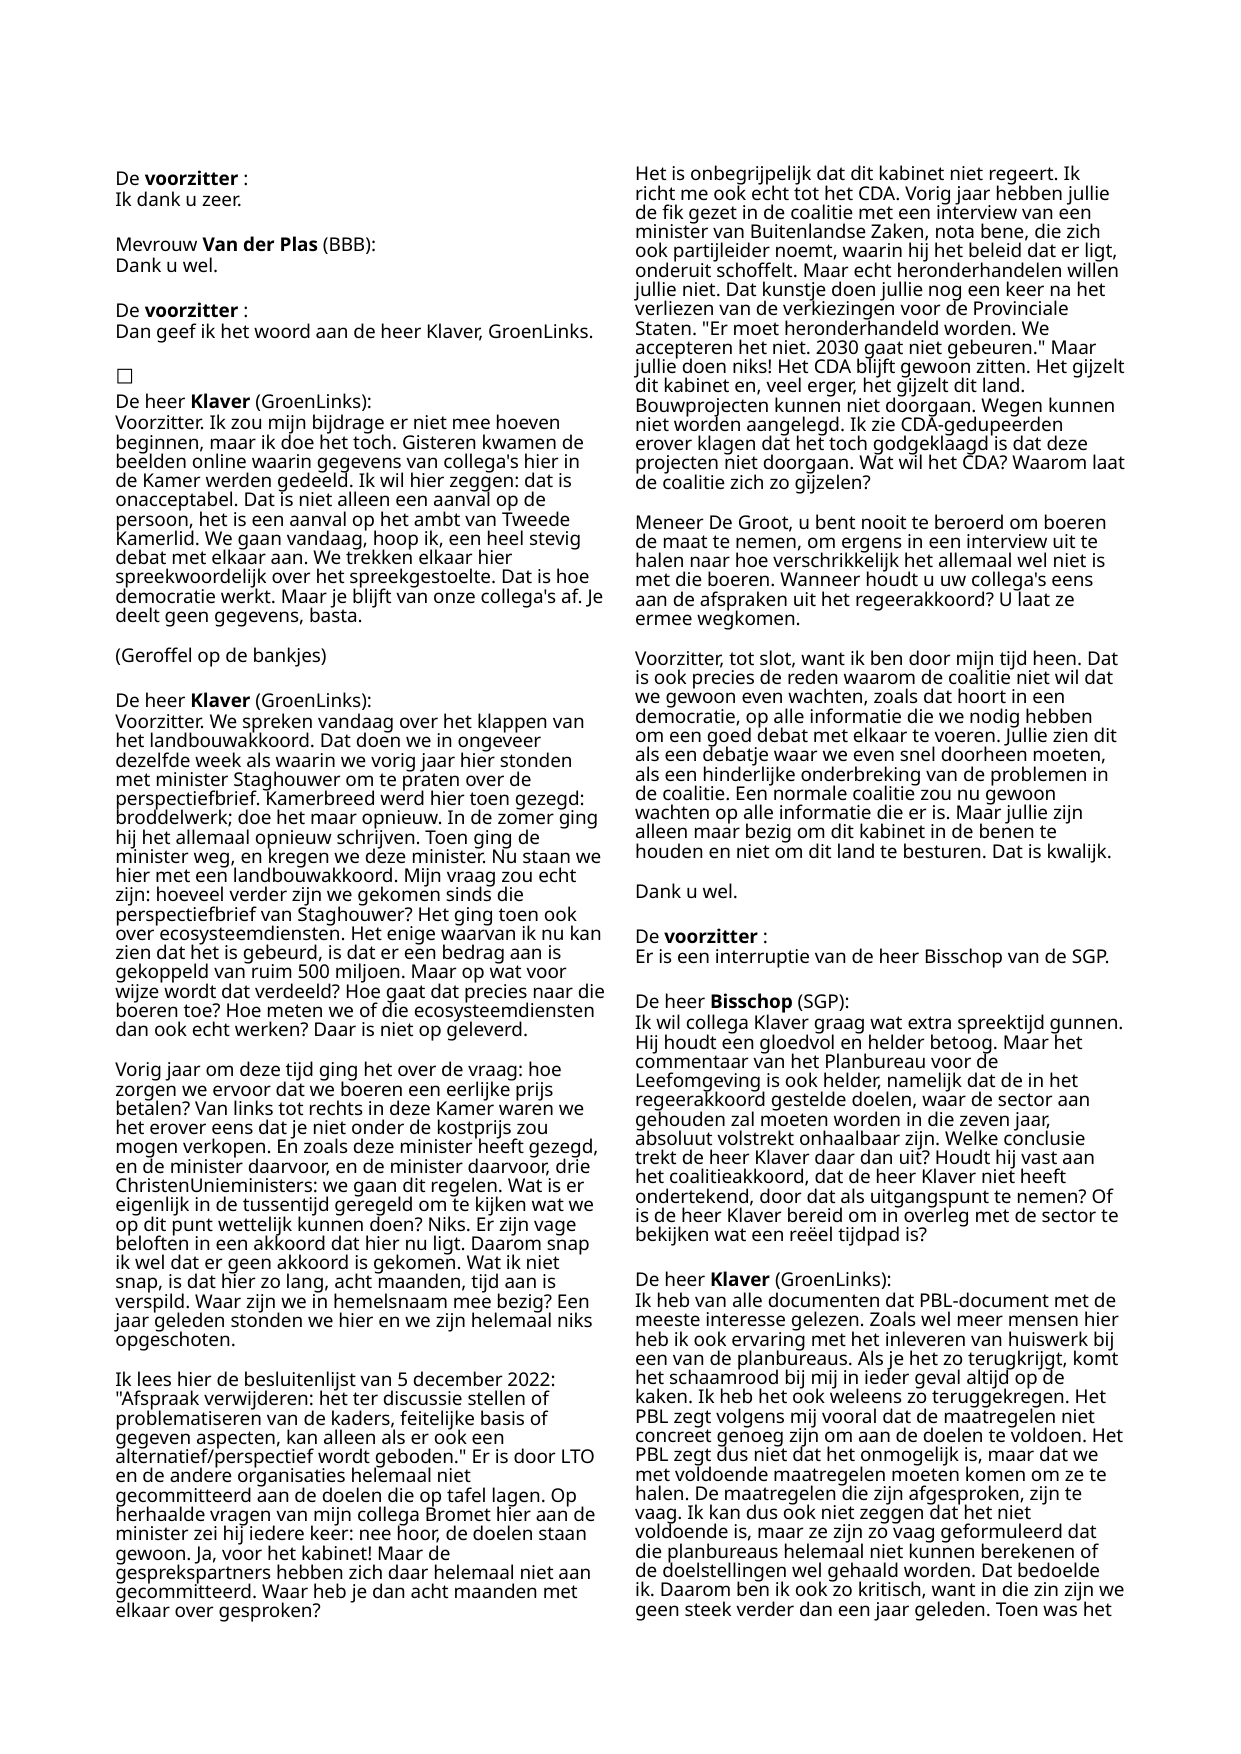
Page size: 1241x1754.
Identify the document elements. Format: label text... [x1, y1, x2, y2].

text De voorzitter : [115, 165, 605, 191]
text De voorzitter : [115, 297, 605, 323]
text Ik dank u zeer. [115, 191, 605, 210]
text Ik lees hier de besluitenlijst van 5 december 2022: "Afspraak verwijderen: het ter discussie stellen of problematiseren van de kaders, feitelijke basis of gegeven aspecten, kan alleen als er ook een alternatief/perspectief wordt geboden." Er is door LTO en de andere organisaties helemaal niet gecommitteerd aan de doelen die op tafel lagen. Op herhaalde vragen van mijn collega Bromet hier aan de minister zei hij iedere keer: nee hoor, de doelen staan gewoon. Ja, voor het kabinet! Maar de gesprekspartners hebben zich daar helemaal niet aan gecommitteerd. Waar heb je dan acht maanden met elkaar over gesproken? [115, 1371, 605, 1622]
text Vorig jaar om deze tijd ging het over de vraag: hoe zorgen we ervoor dat we boeren een eerlijke prijs betalen? Van links tot rechts in deze Kamer waren we het erover eens dat je niet onder de kostprijs zou mogen verkopen. En zoals deze minister heeft gezegd, en de minister daarvoor, en de minister daarvoor, drie ChristenUnieministers: we gaan dit regelen. Wat is er eigenlijk in de tussentijd geregeld om te kijken wat we op dit punt wettelijk kunnen doen? Niks. Er zijn vage beloften in een akkoord dat hier nu ligt. Daarom snap ik wel dat er geen akkoord is gekomen. Wat ik niet snap, is dat hier zo lang, acht maanden, tijd aan is verspild. Waar zijn we in hemelsnaam mee bezig? Een jaar geleden stonden we hier en we zijn helemaal niks opgeschoten. [115, 1061, 605, 1350]
text Voorzitter. Ik zou mijn bijdrage er niet mee hoeven beginnen, maar ik doe het toch. Gisteren kwamen de beelden online waarin gegevens van collega's hier in de Kamer werden gedeeld. Ik wil hier zeggen: dat is onacceptabel. Dat is niet alleen een aanval op de persoon, het is een aanval op het ambt van Tweede Kamerlid. We gaan vandaag, hoop ik, een heel stevig debat met elkaar aan. We trekken elkaar hier spreekwoordelijk over het spreekgestoelte. Dat is hoe democratie werkt. Maar je blijft van onze collega's af. Je deelt geen gegevens, basta. [115, 414, 605, 626]
text Meneer De Groot, u bent nooit te beroerd om boeren de maat te nemen, om ergens in een interview uit te halen naar hoe verschrikkelijk het allemaal wel niet is met die boeren. Wanneer houdt u uw collega's eens aan de afspraken uit het regeerakkoord? U laat ze ermee wegkomen. [635, 514, 1125, 629]
text Voorzitter. We spreken vandaag over het klappen van het landbouwakkoord. Dat doen we in ongeveer dezelfde week als waarin we vorig jaar hier stonden met minister Staghouwer om te praten over de perspectiefbrief. Kamerbreed werd hier toen gezegd: broddelwerk; doe het maar opnieuw. In de zomer ging hij het allemaal opnieuw schrijven. Toen ging de minister weg, en kregen we deze minister. Nu staan we hier met een landbouwakkoord. Mijn vraag zou echt zijn: hoeveel verder zijn we gekomen sinds die perspectiefbrief van Staghouwer? Het ging toen ook over ecosysteemdiensten. Het enige waarvan ik nu kan zien dat het is gebeurd, is dat er een bedrag aan is gekoppeld van ruim 500 miljoen. Maar op wat voor wijze wordt dat verdeeld? Hoe gaat dat precies naar die boeren toe? Hoe meten we of die ecosysteemdiensten dan ook echt werken? Daar is niet op geleverd. [115, 713, 605, 1041]
text Dan geef ik het woord aan de heer Klaver, GroenLinks. [115, 323, 605, 342]
text Ik heb van alle documenten dat PBL-document met de meeste interesse gelezen. Zoals wel meer mensen hier heb ik ook ervaring met het inleveren van huiswerk bij een van de planbureaus. Als je het zo terugkrijgt, komt het schaamrood bij mij in ieder geval altijd op de kaken. Ik heb het ook weleens zo teruggekregen. Het PBL zegt volgens mij vooral dat de maatregelen niet concreet genoeg zijn om aan de doelen te voldoen. Het PBL zegt dus niet dat het onmogelijk is, maar dat we met voldoende maatregelen moeten komen om ze te halen. De maatregelen die zijn afgesproken, zijn te vaag. Ik kan dus ook niet zeggen dat het niet voldoende is, maar ze zijn zo vaag geformuleerd dat die planbureaus helemaal niet kunnen berekenen of de doelstellingen wel gehaald worden. Dat bedoelde ik. Daarom ben ik ook zo kritisch, want in die zin zijn we geen steek verder dan een jaar geleden. Toen was het [635, 1292, 1125, 1620]
text De heer Bisschop (SGP): [635, 989, 1125, 1014]
text Ik wil collega Klaver graag wat extra spreektijd gunnen. Hij houdt een gloedvol en helder betoog. Maar het commentaar van het Planbureau voor de Leefomgeving is ook helder, namelijk dat de in het regeerakkoord gestelde doelen, waar de sector aan gehouden zal moeten worden in die zeven jaar, absoluut volstrekt onhaalbaar zijn. Welke conclusie trekt de heer Klaver daar dan uit? Houdt hij vast aan het coalitieakkoord, dat de heer Klaver niet heeft ondertekend, door dat als uitgangspunt te nemen? Of is de heer Klaver bereid om in overleg met de sector te bekijken wat een reëel tijdpad is? [635, 1014, 1125, 1246]
text Het is onbegrijpelijk dat dit kabinet niet regeert. Ik richt me ook echt tot het CDA. Vorig jaar hebben jullie de fik gezet in de coalitie met een interview van een minister van Buitenlandse Zaken, nota bene, die zich ook partijleider noemt, waarin hij het beleid dat er ligt, onderuit schoffelt. Maar echt heronderhandelen willen jullie niet. Dat kunstje doen jullie nog een keer na het verliezen van de verkiezingen voor de Provinciale Staten. "Er moet heronderhandeld worden. We accepteren het niet. 2030 gaat niet gebeuren." Maar jullie doen niks! Het CDA blijft gewoon zitten. Het gijzelt dit kabinet en, veel erger, het gijzelt dit land. Bouwprojecten kunnen niet doorgaan. Wegen kunnen niet worden aangelegd. Ik zie CDA-gedupeerden erover klagen dat het toch godgeklaagd is dat deze projecten niet doorgaan. Wat wil het CDA? Waarom laat de coalitie zich zo gijzelen? [635, 165, 1125, 493]
text De heer Klaver (GroenLinks): [115, 389, 605, 414]
text ⬜ [115, 363, 605, 389]
text Dank u wel. [115, 257, 605, 276]
text Mevrouw Van der Plas (BBB): [115, 231, 605, 257]
text De heer Klaver (GroenLinks): [635, 1266, 1125, 1292]
text De heer Klaver (GroenLinks): [115, 687, 605, 713]
text Voorzitter, tot slot, want ik ben door mijn tijd heen. Dat is ook precies de reden waarom de coalitie niet wil dat we gewoon even wachten, zoals dat hoort in een democratie, op alle informatie die we nodig hebben om een goed debat met elkaar te voeren. Jullie zien dit als een debatje waar we even snel doorheen moeten, als een hinderlijke onderbreking van de problemen in de coalitie. Een normale coalitie zou nu gewoon wachten op alle informatie die er is. Maar jullie zijn alleen maar bezig om dit kabinet in de benen te houden en niet om dit land te besturen. Dat is kwalijk. [635, 650, 1125, 862]
text De voorzitter : [635, 923, 1125, 948]
text (Geroffel op de bankjes) [115, 647, 605, 666]
text Dank u wel. [635, 883, 1125, 902]
text Er is een interruptie van de heer Bisschop van de SGP. [635, 948, 1125, 968]
